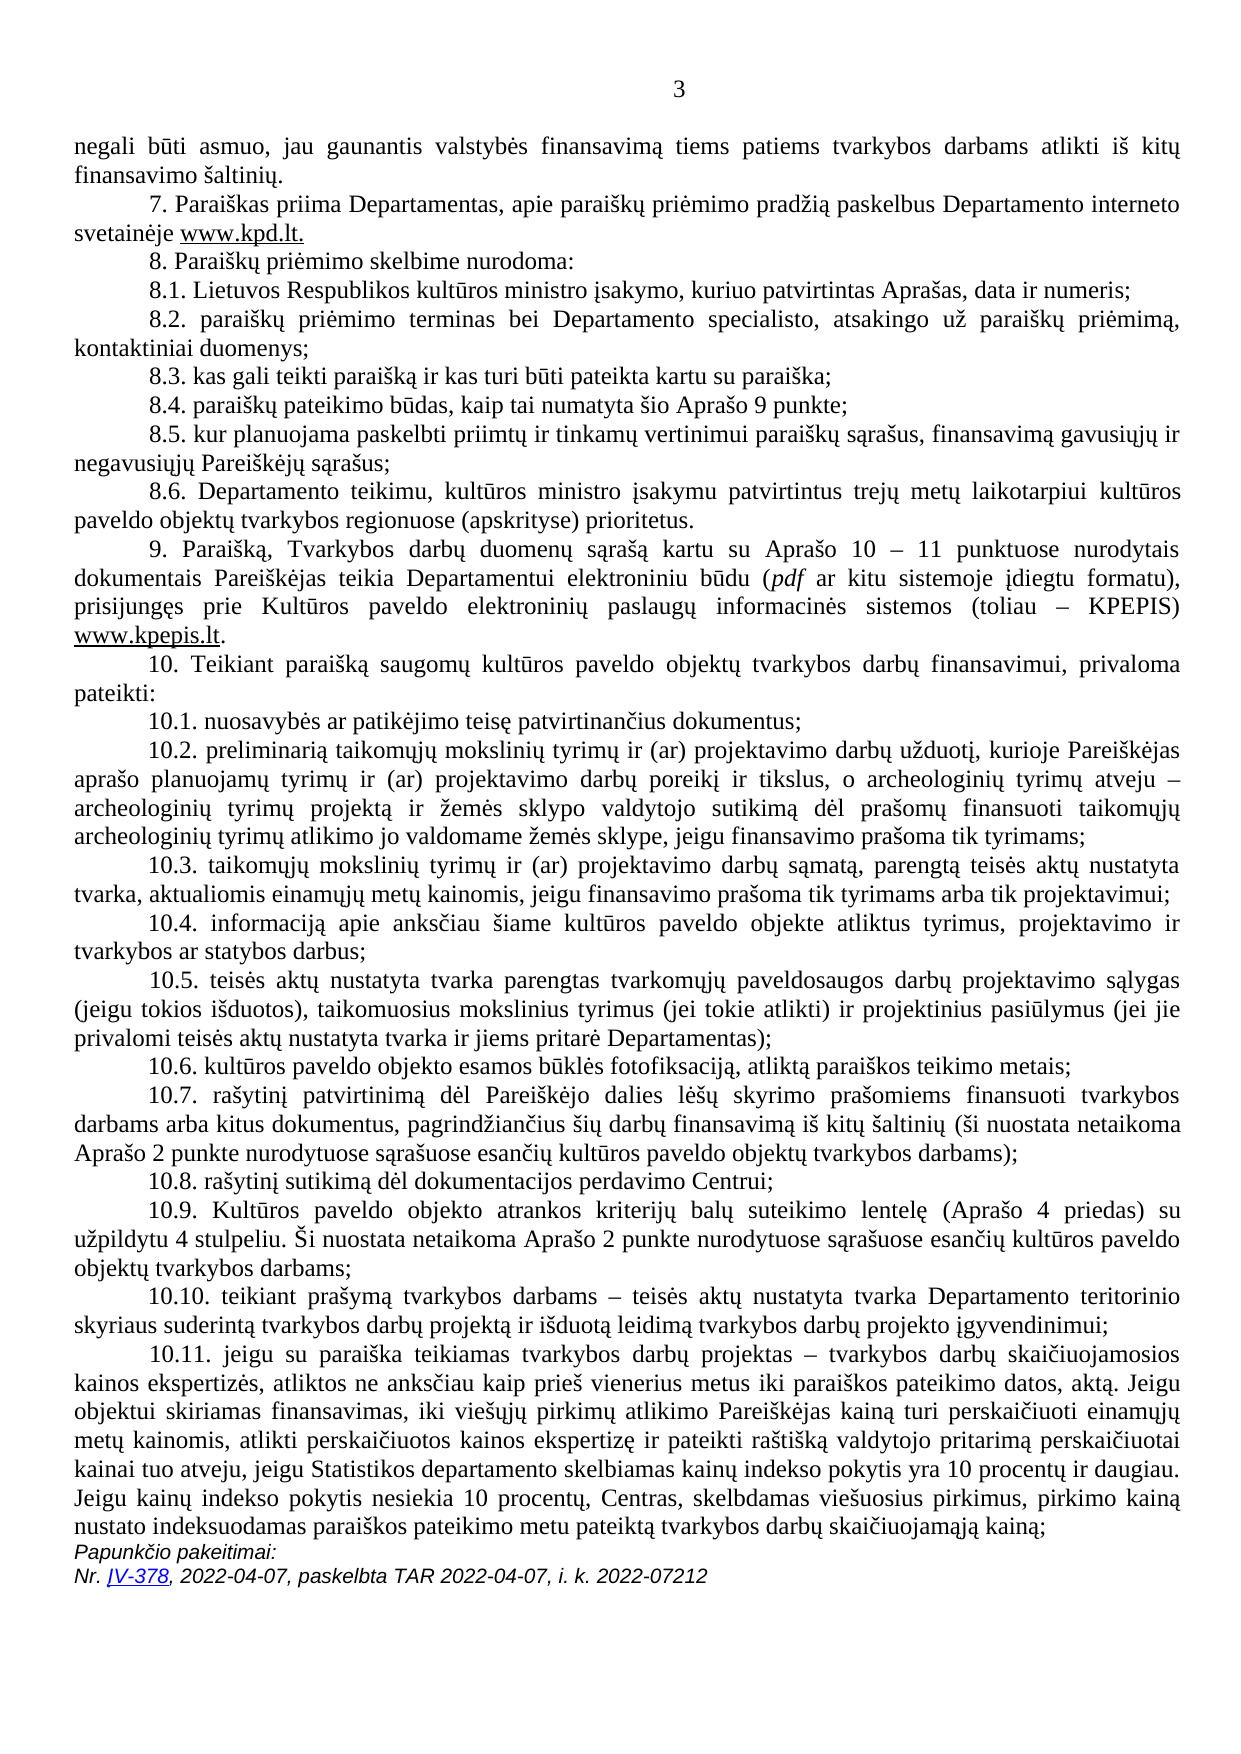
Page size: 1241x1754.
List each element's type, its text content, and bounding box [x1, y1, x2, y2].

text 10.8. rašytinį sutikimą dėl dokumentacijos perdavimo Centrui; [74, 1166, 1181, 1195]
text 10.1. nuosavybės ar patikėjimo teisę patvirtinančius dokumentus; [74, 706, 1181, 735]
text 10. Teikiant paraišką saugomų kultūros paveldo objektų tvarkybos darbų finansavimui, privaloma pateikti: [74, 649, 1181, 706]
text 7. Paraiškas priima Departamentas, apie paraiškų priėmimo pradžią paskelbus Departamento interneto svetainėje www.kpd.lt. [74, 189, 1181, 246]
text 8.5. kur planuojama paskelbti priimtų ir tinkamų vertinimui paraiškų sąrašus, finansavimą gavusiųjų ir negavusiųjų Pareiškėjų sąrašus; [74, 419, 1181, 476]
text 10.7. rašytinį patvirtinimą dėl Pareiškėjo dalies lėšų skyrimo prašomiems finansuoti tvarkybos darbams arba kitus dokumentus, pagrindžiančius šių darbų finansavimą iš kitų šaltinių (ši nuostata netaikoma Aprašo 2 punkte nurodytuose sąrašuose esančių kultūros paveldo objektų tvarkybos darbams); [74, 1080, 1181, 1166]
text Papunkčio pakeitimai: [74, 1540, 1181, 1564]
text 8.1. Lietuvos Respublikos kultūros ministro įsakymo, kuriuo patvirtintas Aprašas, data ir numeris; [74, 275, 1181, 304]
text 8.6. Departamento teikimu, kultūros ministro įsakymu patvirtintus trejų metų laikotarpiui kultūros paveldo objektų tvarkybos regionuose (apskrityse) prioritetus. [74, 476, 1181, 534]
text 10.4. informaciją apie anksčiau šiame kultūros paveldo objekte atliktus tyrimus, projektavimo ir tvarkybos ar statybos darbus; [74, 908, 1181, 965]
text 10.6. kultūros paveldo objekto esamos būklės fotofiksaciją, atliktą paraiškos teikimo metais; [74, 1051, 1181, 1080]
text 10.11. jeigu su paraiška teikiamas tvarkybos darbų projektas – tvarkybos darbų skaičiuojamosios kainos ekspertizės, atliktos ne anksčiau kaip prieš vienerius metus iki paraiškos pateikimo datos, aktą. Jeigu objektui skiriamas finansavimas, iki viešųjų pirkimų atlikimo Pareiškėjas kainą turi perskaičiuoti einamųjų metų kainomis, atlikti perskaičiuotos kainos ekspertizę ir pateikti raštišką valdytojo pritarimą perskaičiuotai kainai tuo atveju, jeigu Statistikos departamento skelbiamas kainų indekso pokytis yra 10 procentų ir daugiau. Jeigu kainų indekso pokytis nesiekia 10 procentų, Centras, skelbdamas viešuosius pirkimus, pirkimo kainą nustato indeksuodamas paraiškos pateikimo metu pateiktą tvarkybos darbų skaičiuojamąją kainą; [74, 1339, 1181, 1540]
text Nr. ĮV-378, 2022-04-07, paskelbta TAR 2022-04-07, i. k. 2022-07212 [74, 1564, 1181, 1588]
text 10.9. Kultūros paveldo objekto atrankos kriterijų balų suteikimo lentelę (Aprašo 4 priedas) su užpildytu 4 stulpeliu. Ši nuostata netaikoma Aprašo 2 punkte nurodytuose sąrašuose esančių kultūros paveldo objektų tvarkybos darbams; [74, 1195, 1181, 1281]
text 8.2. paraiškų priėmimo terminas bei Departamento specialisto, atsakingo už paraiškų priėmimą, kontaktiniai duomenys; [74, 304, 1181, 361]
text 10.10. teikiant prašymą tvarkybos darbams – teisės aktų nustatyta tvarka Departamento teritorinio skyriaus suderintą tvarkybos darbų projektą ir išduotą leidimą tvarkybos darbų projekto įgyvendinimui; [74, 1281, 1181, 1339]
text 8. Paraiškų priėmimo skelbime nurodoma: [74, 246, 1181, 275]
text 10.3. taikomųjų mokslinių tyrimų ir (ar) projektavimo darbų sąmatą, parengtą teisės aktų nustatyta tvarka, aktualiomis einamųjų metų kainomis, jeigu finansavimo prašoma tik tyrimams arba tik projektavimui; [74, 850, 1181, 908]
text 8.3. kas gali teikti paraišką ir kas turi būti pateikta kartu su paraiška; [74, 361, 1181, 390]
text 9. Paraišką, Tvarkybos darbų duomenų sąrašą kartu su Aprašo 10 – 11 punktuose nurodytais dokumentais Pareiškėjas teikia Departamentui elektroniniu būdu (pdf ar kitu sistemoje įdiegtu formatu), prisijungęs prie Kultūros paveldo elektroninių paslaugų informacinės sistemos (toliau – KPEPIS) www.kpepis.lt. [74, 534, 1181, 649]
text 10.5. teisės aktų nustatyta tvarka parengtas tvarkomųjų paveldosaugos darbų projektavimo sąlygas (jeigu tokios išduotos), taikomuosius mokslinius tyrimus (jei tokie atlikti) ir projektinius pasiūlymus (jei jie privalomi teisės aktų nustatyta tvarka ir jiems pritarė Departamentas); [74, 965, 1181, 1051]
text 8.4. paraiškų pateikimo būdas, kaip tai numatyta šio Aprašo 9 punkte; [74, 390, 1181, 419]
text negali būti asmuo, jau gaunantis valstybės finansavimą tiems patiems tvarkybos darbams atlikti iš kitų finansavimo šaltinių. [74, 131, 1181, 189]
text 10.2. preliminarią taikomųjų mokslinių tyrimų ir (ar) projektavimo darbų užduotį, kurioje Pareiškėjas aprašo planuojamų tyrimų ir (ar) projektavimo darbų poreikį ir tikslus, o archeologinių tyrimų atveju – archeologinių tyrimų projektą ir žemės sklypo valdytojo sutikimą dėl prašomų finansuoti taikomųjų archeologinių tyrimų atlikimo jo valdomame žemės sklype, jeigu finansavimo prašoma tik tyrimams; [74, 735, 1181, 850]
